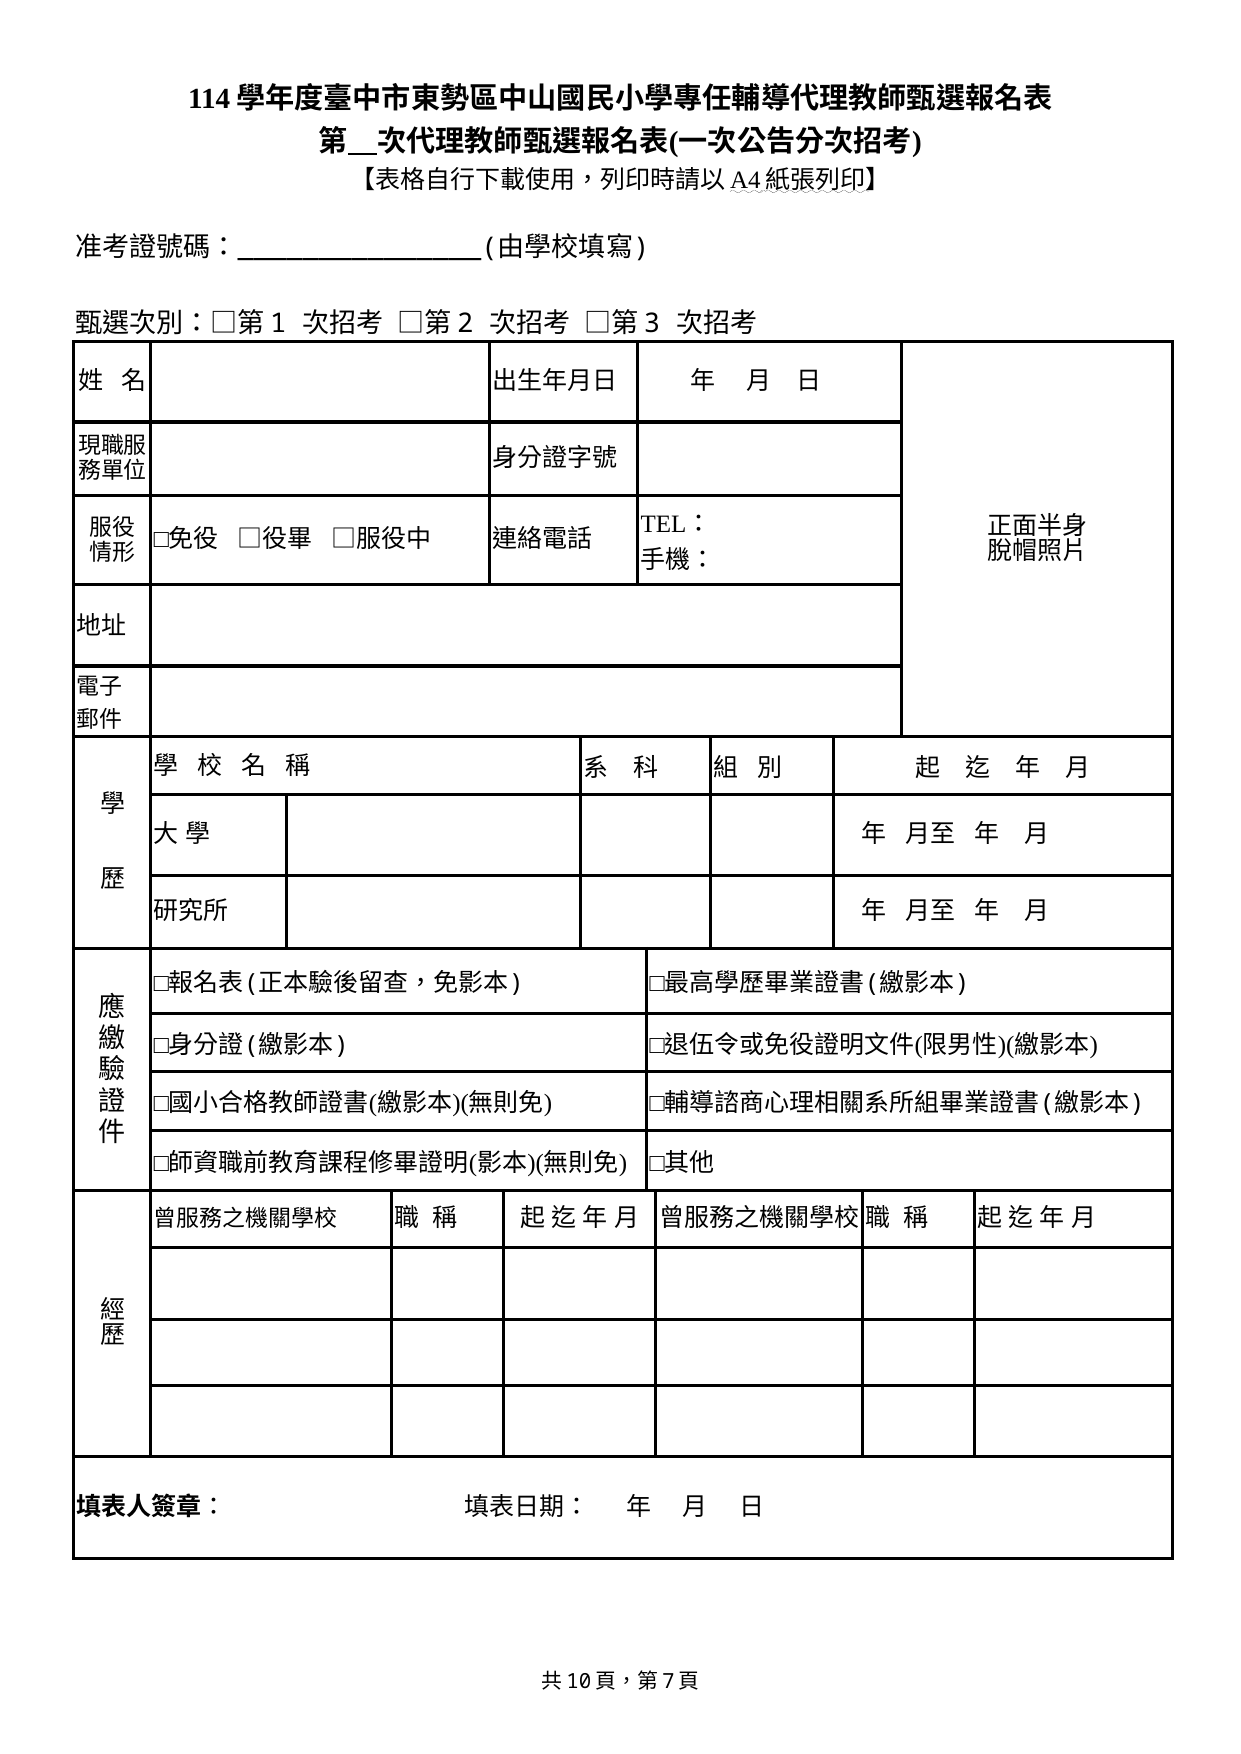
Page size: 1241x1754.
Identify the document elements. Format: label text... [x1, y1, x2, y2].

table_cell □輔導諮商心理相關系所組畢業證書(繳影本) [648, 1073, 1171, 1129]
table_cell 研究所 [152, 877, 285, 947]
table_cell 起 迄 年 月 [835, 738, 1171, 793]
table_cell 電子 郵件 [75, 668, 149, 735]
table_cell [712, 796, 832, 874]
table_cell □其他 [648, 1132, 1171, 1189]
table_cell [505, 1387, 654, 1455]
table_cell [582, 877, 709, 947]
table_cell □最高學歷畢業證書(繳影本) [648, 950, 1171, 1012]
table_cell [288, 796, 579, 874]
table_cell [639, 424, 900, 494]
table_cell 大 學 [152, 796, 285, 874]
table_cell [657, 1321, 861, 1384]
text 准考證號碼：_______________(由學校填寫) [75, 224, 1165, 264]
table_cell 學 校 名 稱 [152, 738, 579, 793]
table_cell □免役 □役畢 □服役中 [152, 497, 488, 582]
table_cell □報名表(正本驗後留查，免影本) [152, 950, 645, 1012]
table_cell [393, 1321, 502, 1384]
table_cell 職 稱 [864, 1192, 973, 1246]
table_header 正面半身 脫帽照片 [903, 343, 1171, 735]
table_cell 服役 情形 [75, 497, 149, 582]
table_cell [976, 1321, 1171, 1384]
table_cell [393, 1249, 502, 1318]
table_cell TEL： 手機： [639, 497, 900, 582]
table_cell [152, 1249, 390, 1318]
table_cell [152, 1321, 390, 1384]
table_cell □退伍令或免役證明文件(限男性)(繳影本) [648, 1015, 1171, 1070]
table_cell [657, 1387, 861, 1455]
table_cell [393, 1387, 502, 1455]
table_cell 組 別 [712, 738, 832, 793]
table_header 姓 名 [75, 343, 149, 420]
table_cell [712, 877, 832, 947]
table_cell 學 歷 [75, 738, 149, 947]
table_cell [505, 1321, 654, 1384]
table_header 出生年月日 [491, 343, 636, 420]
table_cell [582, 796, 709, 874]
table_cell 起 迄 年 月 [505, 1192, 654, 1246]
table_cell [288, 877, 579, 947]
table_cell 經 歷 [75, 1192, 149, 1455]
text 甄選次別：□第1 次招考 □第2 次招考 □第3 次招考 [75, 301, 1165, 340]
table_cell [657, 1249, 861, 1318]
table_cell 連絡電話 [491, 497, 636, 582]
table_cell 職 稱 [393, 1192, 502, 1246]
table_cell 年 月至 年 月 [835, 796, 1171, 874]
table_cell [864, 1321, 973, 1384]
table_cell [152, 1387, 390, 1455]
table_cell 應 繳 驗 證 件 [75, 950, 149, 1189]
table_cell 曾服務之機關學校 [152, 1192, 390, 1246]
table_cell 起 迄 年 月 [976, 1192, 1171, 1246]
table_cell □師資職前教育課程修畢證明(影本)(無則免) [152, 1132, 645, 1189]
table_cell [152, 424, 488, 494]
text 114學年度臺中市東勢區中山國民小學專任輔導代理教師甄選報名表 [75, 75, 1165, 117]
table_cell 系 科 [582, 738, 709, 793]
table_cell 填表人簽章： 填表日期： 年 月 日 [75, 1458, 1171, 1557]
table_cell [976, 1249, 1171, 1318]
table_cell [864, 1249, 973, 1318]
table_cell [864, 1387, 973, 1455]
table_cell 地址 [75, 586, 149, 664]
text 【表格自行下載使用，列印時請以A4紙張列印】 [75, 159, 1165, 196]
table_cell □國小合格教師證書(繳影本)(無則免) [152, 1073, 645, 1129]
text 第 次代理教師甄選報名表(一次公告分次招考) [75, 117, 1165, 159]
table_cell 身分證字號 [491, 424, 636, 494]
table_cell [152, 668, 900, 735]
table_cell 年 月至 年 月 [835, 877, 1171, 947]
table_header 年 月 日 [639, 343, 900, 420]
table_cell 現職服務單位 [75, 424, 149, 494]
table_cell [152, 586, 900, 664]
table_cell [505, 1249, 654, 1318]
table_cell □身分證(繳影本) [152, 1015, 645, 1070]
table_header [152, 343, 488, 420]
table_cell 曾服務之機關學校 [657, 1192, 861, 1246]
table_cell [976, 1387, 1171, 1455]
